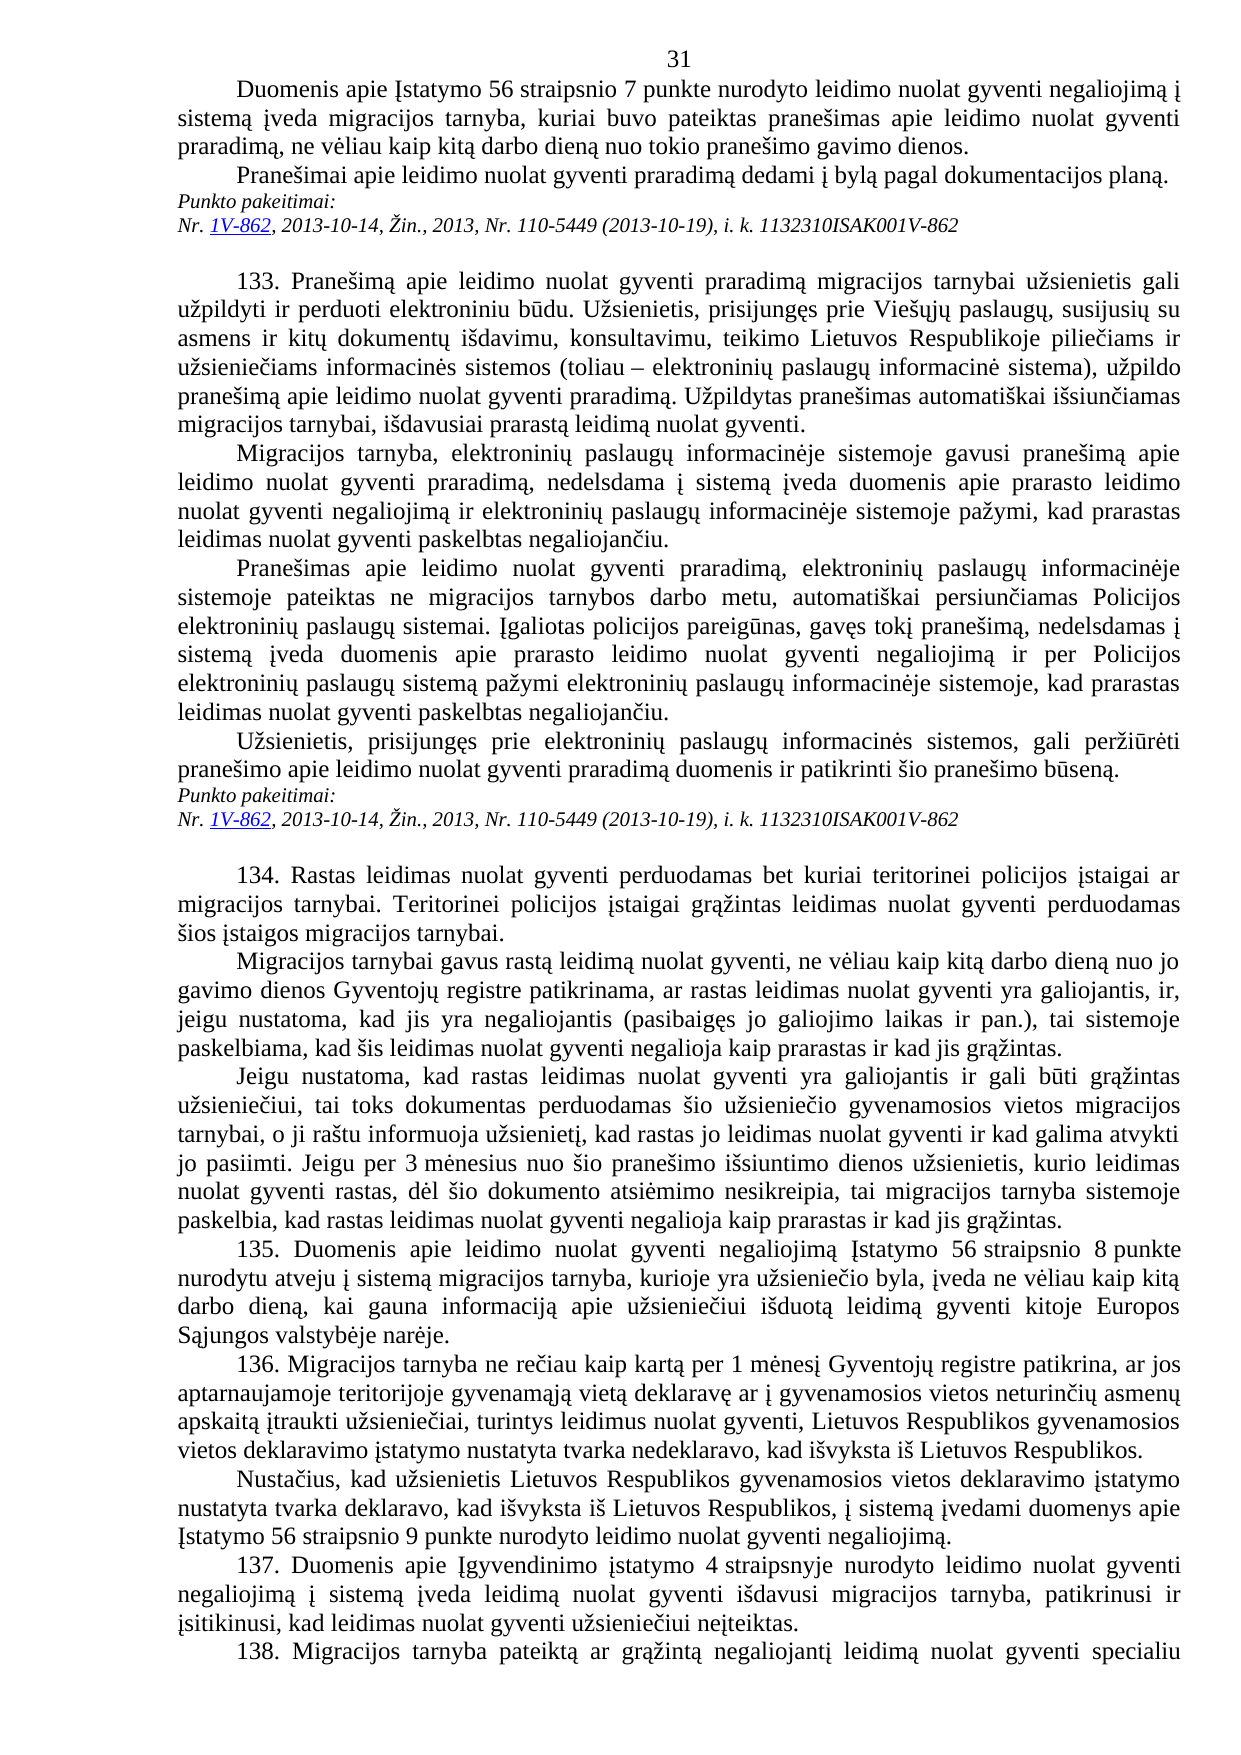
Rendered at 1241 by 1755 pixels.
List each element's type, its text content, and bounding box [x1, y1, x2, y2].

text 137. Duomenis apie Įgyvendinimo įstatymo 4 straipsnyje nurodyto leidimo nuolat gyventi negaliojimą į sistemą įveda leidimą nuolat gyventi išdavusi migracijos tarnyba, patikrinusi ir įsitikinusi, kad leidimas nuolat gyventi užsieniečiui neįteiktas. [177, 1550, 1181, 1636]
text Punkto pakeitimai: [177, 189, 1181, 213]
text Nr. 1V-862, 2013-10-14, Žin., 2013, Nr. 110-5449 (2013-10-19), i. k. 1132310ISAK001V-862 [177, 807, 1181, 831]
text 138. Migracijos tarnyba pateiktą ar grąžintą negaliojantį leidimą nuolat gyventi specialiu [177, 1636, 1181, 1665]
text 134. Rastas leidimas nuolat gyventi perduodamas bet kuriai teritorinei policijos įstaigai ar migracijos tarnybai. Teritorinei policijos įstaigai grąžintas leidimas nuolat gyventi perduodamas šios įstaigos migracijos tarnybai. [177, 860, 1181, 946]
text 135. Duomenis apie leidimo nuolat gyventi negaliojimą Įstatymo 56 straipsnio 8 punkte nurodytu atveju į sistemą migracijos tarnyba, kurioje yra užsieniečio byla, įveda ne vėliau kaip kitą darbo dieną, kai gauna informaciją apie užsieniečiui išduotą leidimą gyventi kitoje Europos Sąjungos valstybėje narėje. [177, 1234, 1181, 1349]
text Pranešimai apie leidimo nuolat gyventi praradimą dedami į bylą pagal dokumentacijos planą. [177, 160, 1181, 189]
text Nustačius, kad užsienietis Lietuvos Respublikos gyvenamosios vietos deklaravimo įstatymo nustatyta tvarka deklaravo, kad išvyksta iš Lietuvos Respublikos, į sistemą įvedami duomenys apie Įstatymo 56 straipsnio 9 punkte nurodyto leidimo nuolat gyventi negaliojimą. [177, 1464, 1181, 1550]
text 136. Migracijos tarnyba ne rečiau kaip kartą per 1 mėnesį Gyventojų registre patikrina, ar jos aptarnaujamoje teritorijoje gyvenamąją vietą deklaravę ar į gyvenamosios vietos neturinčių asmenų apskaitą įtraukti užsieniečiai, turintys leidimus nuolat gyventi, Lietuvos Respublikos gyvenamosios vietos deklaravimo įstatymo nustatyta tvarka nedeklaravo, kad išvyksta iš Lietuvos Respublikos. [177, 1349, 1181, 1464]
text Migracijos tarnyba, elektroninių paslaugų informacinėje sistemoje gavusi pranešimą apie leidimo nuolat gyventi praradimą, nedelsdama į sistemą įveda duomenis apie prarasto leidimo nuolat gyventi negaliojimą ir elektroninių paslaugų informacinėje sistemoje pažymi, kad prarastas leidimas nuolat gyventi paskelbtas negaliojančiu. [177, 438, 1181, 553]
text Užsienietis, prisijungęs prie elektroninių paslaugų informacinės sistemos, gali peržiūrėti pranešimo apie leidimo nuolat gyventi praradimą duomenis ir patikrinti šio pranešimo būseną. [177, 726, 1181, 783]
text Pranešimas apie leidimo nuolat gyventi praradimą, elektroninių paslaugų informacinėje sistemoje pateiktas ne migracijos tarnybos darbo metu, automatiškai persiunčiamas Policijos elektroninių paslaugų sistemai. Įgaliotas policijos pareigūnas, gavęs tokį pranešimą, nedelsdamas į sistemą įveda duomenis apie prarasto leidimo nuolat gyventi negaliojimą ir per Policijos elektroninių paslaugų sistemą pažymi elektroninių paslaugų informacinėje sistemoje, kad prarastas leidimas nuolat gyventi paskelbtas negaliojančiu. [177, 553, 1181, 726]
text Duomenis apie Įstatymo 56 straipsnio 7 punkte nurodyto leidimo nuolat gyventi negaliojimą į sistemą įveda migracijos tarnyba, kuriai buvo pateiktas pranešimas apie leidimo nuolat gyventi praradimą, ne vėliau kaip kitą darbo dieną nuo tokio pranešimo gavimo dienos. [177, 74, 1181, 160]
text Jeigu nustatoma, kad rastas leidimas nuolat gyventi yra galiojantis ir gali būti grąžintas užsieniečiui, tai toks dokumentas perduodamas šio užsieniečio gyvenamosios vietos migracijos tarnybai, o ji raštu informuoja užsienietį, kad rastas jo leidimas nuolat gyventi ir kad galima atvykti jo pasiimti. Jeigu per 3 mėnesius nuo šio pranešimo išsiuntimo dienos užsienietis, kurio leidimas nuolat gyventi rastas, dėl šio dokumento atsiėmimo nesikreipia, tai migracijos tarnyba sistemoje paskelbia, kad rastas leidimas nuolat gyventi negalioja kaip prarastas ir kad jis grąžintas. [177, 1061, 1181, 1234]
text 133. Pranešimą apie leidimo nuolat gyventi praradimą migracijos tarnybai užsienietis gali užpildyti ir perduoti elektroniniu būdu. Užsienietis, prisijungęs prie Viešųjų paslaugų, susijusių su asmens ir kitų dokumentų išdavimu, konsultavimu, teikimo Lietuvos Respublikoje piliečiams ir užsieniečiams informacinės sistemos (toliau – elektroninių paslaugų informacinė sistema), užpildo pranešimą apie leidimo nuolat gyventi praradimą. Užpildytas pranešimas automatiškai išsiunčiamas migracijos tarnybai, išdavusiai prarastą leidimą nuolat gyventi. [177, 266, 1181, 438]
text Migracijos tarnybai gavus rastą leidimą nuolat gyventi, ne vėliau kaip kitą darbo dieną nuo jo gavimo dienos Gyventojų registre patikrinama, ar rastas leidimas nuolat gyventi yra galiojantis, ir, jeigu nustatoma, kad jis yra negaliojantis (pasibaigęs jo galiojimo laikas ir pan.), tai sistemoje paskelbiama, kad šis leidimas nuolat gyventi negalioja kaip prarastas ir kad jis grąžintas. [177, 946, 1181, 1061]
text Nr. 1V-862, 2013-10-14, Žin., 2013, Nr. 110-5449 (2013-10-19), i. k. 1132310ISAK001V-862 [177, 213, 1181, 237]
text Punkto pakeitimai: [177, 783, 1181, 807]
